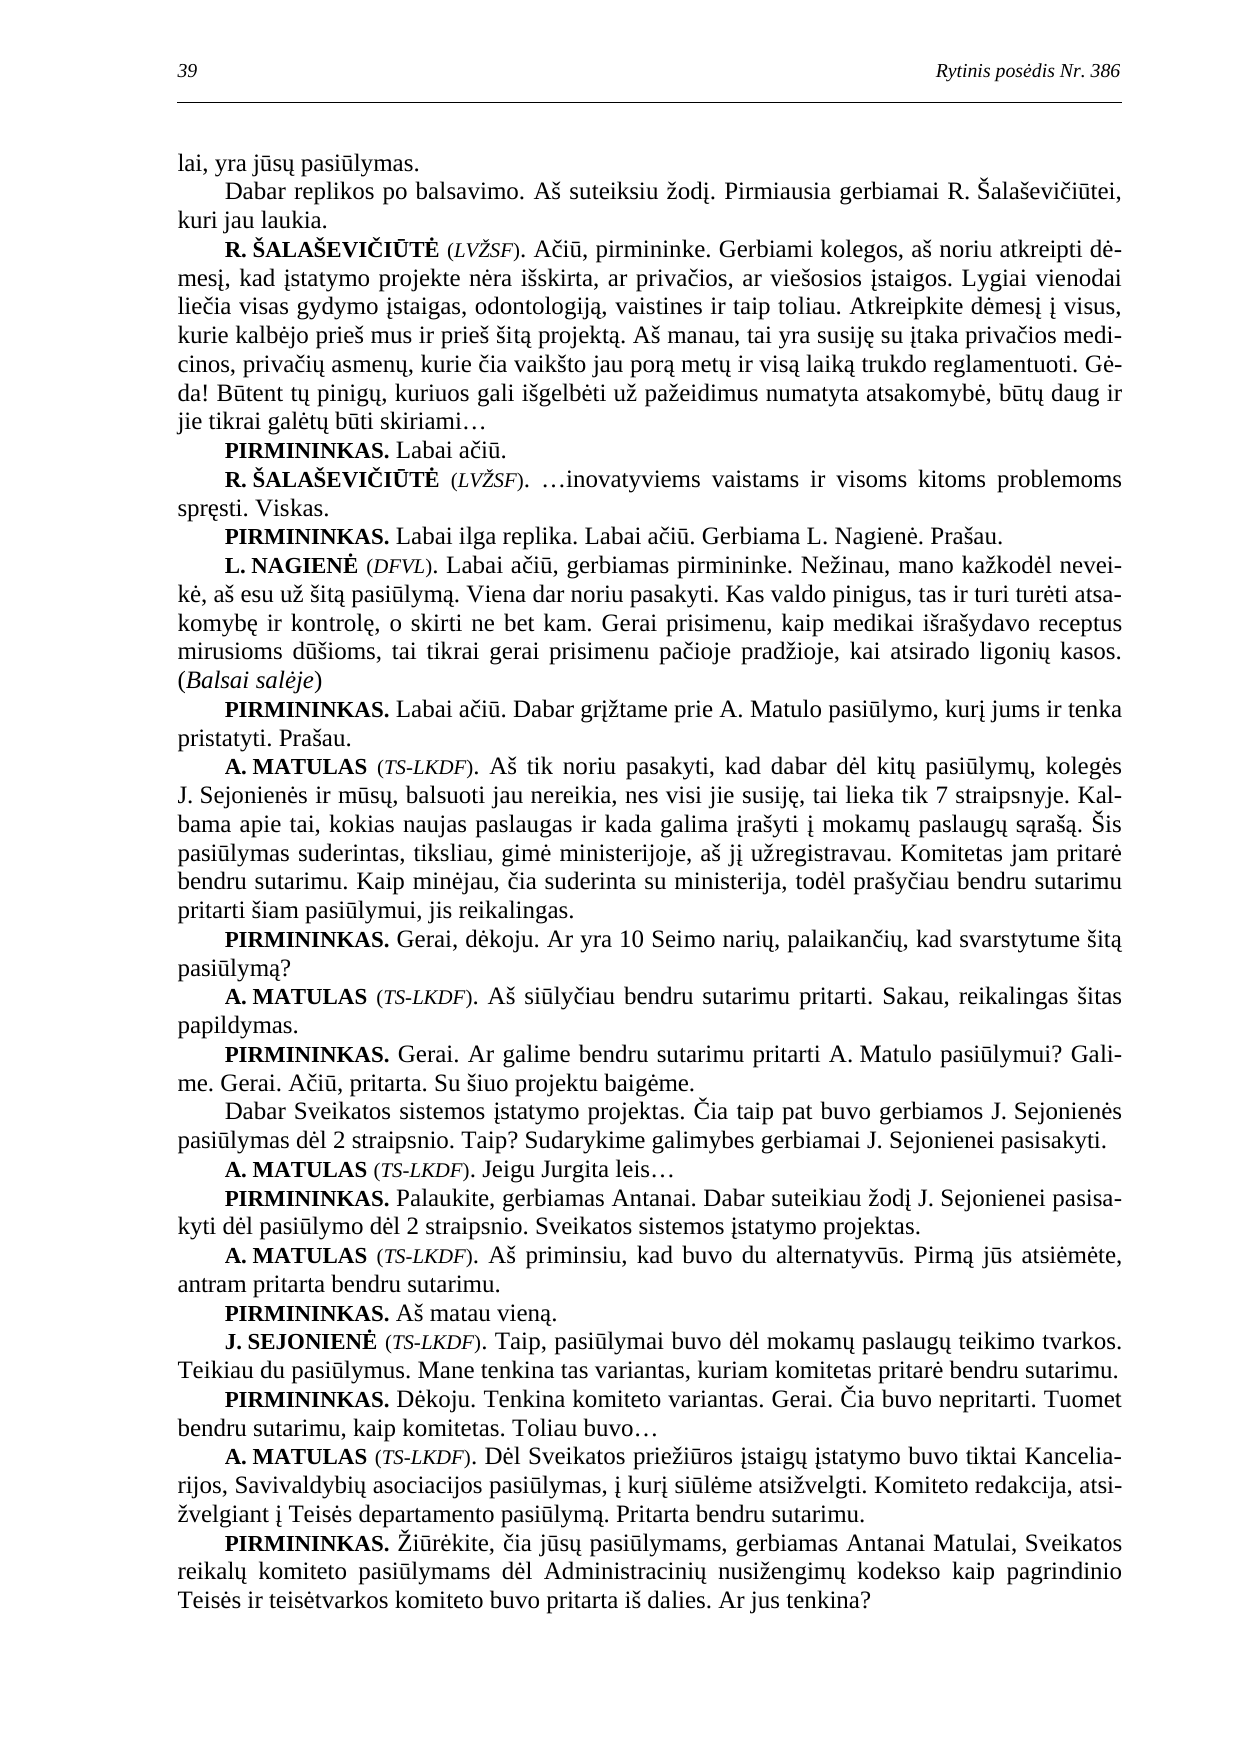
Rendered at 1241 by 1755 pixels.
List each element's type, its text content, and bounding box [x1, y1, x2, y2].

text PIRMININKAS. La­bai il­ga re­pli­ka. La­bai ačiū. Ger­bia­ma L. Na­gie­nė. Pra­šau. [177, 521, 1122, 550]
text R. ŠALAŠEVIČIŪTĖ (LVŽSF). Ačiū, pir­mi­nin­ke. Ger­bia­mi ko­le­gos, aš no­riu at­kreip­ti dė­me­sį, kad įsta­ty­mo pro­jek­te nė­ra iš­skir­ta, ar pri­va­čios, ar vie­šo­sios įstai­gos. Ly­giai vie­no­dai lie­čia vi­sas gy­dy­mo įstai­gas, odon­to­lo­gi­ją, vais­ti­nes ir taip to­liau. At­kreip­ki­te dė­me­sį į vi­sus, ku­rie kal­bė­jo prieš mus ir prieš ši­tą pro­jek­tą. Aš ma­nau, tai yra su­si­ję su įta­ka pri­va­čios me­di­ci­nos, pri­va­čių as­me­nų, ku­rie čia vaikš­to jau po­rą me­tų ir vi­są lai­ką truk­do reg­la­men­tuo­ti. Gė­da! Bū­tent tų pi­ni­gų, ku­riuos ga­li iš­gel­bė­ti už pa­žei­di­mus nu­ma­ty­ta at­sa­ko­my­bė, bū­tų daug ir jie tik­rai ga­lė­tų bū­ti ski­ria­mi… [177, 234, 1122, 435]
text PIRMININKAS. La­bai ačiū. Da­bar grįž­ta­me prie A. Ma­tu­lo pa­siū­ly­mo, ku­rį jums ir ten­ka pri­sta­ty­ti. Pra­šau. [177, 694, 1122, 751]
text lai, yra jū­sų pa­siū­ly­mas. [177, 148, 1122, 176]
text L. NAGIENĖ (DFVL). La­bai ačiū, ger­bia­mas pir­mi­nin­ke. Ne­ži­nau, ma­no kaž­ko­dėl ne­vei­kė, aš esu už ši­tą pa­siū­ly­mą. Vie­na dar no­riu pa­sa­ky­ti. Kas val­do pi­ni­gus, tas ir tu­ri tu­rė­ti at­sa­ko­my­bę ir kon­tro­lę, o skir­ti ne bet kam. Ge­rai pri­si­me­nu, kaip me­di­kai iš­ra­šy­da­vo re­cep­tus mi­ru­sioms dū­šioms, tai tik­rai ge­rai pri­si­me­nu pa­čio­je pra­džio­je, kai at­si­ra­do li­go­nių ka­sos. (Bal­sai sa­lė­je) [177, 550, 1122, 694]
text R. ŠALAŠEVIČIŪTĖ (LVŽSF). …ino­va­ty­viems vais­tams ir vi­soms ki­toms pro­ble­moms sprę­s­ti. Vis­kas. [177, 464, 1122, 521]
text A. MATULAS (TS-LKDF). Aš pri­min­siu, kad bu­vo du al­ter­na­ty­vūs. Pir­mą jūs at­si­ė­mė­te, ant­ram pri­tar­ta ben­dru su­ta­ri­mu. [177, 1240, 1122, 1298]
text PIRMININKAS. Ge­rai. Ar ga­li­me ben­dru su­ta­ri­mu pri­tar­ti A. Ma­tu­lo pa­siū­ly­mui? Ga­li­me. Ge­rai. Ačiū, pri­tar­ta. Su šiuo pro­jek­tu bai­gė­me. [177, 1039, 1122, 1096]
text PIRMININKAS. La­bai ačiū. [177, 435, 1122, 464]
text Da­bar Svei­ka­tos sis­te­mos įsta­ty­mo pro­jek­tas. Čia taip pat bu­vo ger­bia­mos J. Se­jo­nie­nės pa­siū­ly­mas dėl 2 straips­nio. Taip? Su­da­ry­ki­me ga­li­my­bes ger­bia­mai J. Se­jo­nie­nei pa­si­sa­ky­ti. [177, 1096, 1122, 1154]
text PIRMININKAS. Ge­rai, dė­ko­ju. Ar yra 10 Sei­mo na­rių, pa­lai­kan­čių, kad svars­ty­tu­me ši­tą pa­siū­ly­mą? [177, 924, 1122, 981]
text PIRMININKAS. Pa­lau­ki­te, ger­bia­mas An­ta­nai. Da­bar su­tei­kiau žo­dį J. Se­jo­nie­nei pa­si­sa­ky­ti dėl pa­siū­ly­mo dėl 2 straips­nio. Svei­ka­tos sis­te­mos įsta­ty­mo pro­jek­tas. [177, 1183, 1122, 1240]
text PIRMININKAS. Dė­ko­ju. Ten­ki­na ko­mi­te­to va­rian­tas. Ge­rai. Čia bu­vo ne­pri­tar­ti. Tuo­met ben­dru su­ta­ri­mu, kaip ko­mi­te­tas. To­liau bu­vo… [177, 1384, 1122, 1441]
text A. MATULAS (TS-LKDF). Aš siū­ly­čiau ben­dru su­ta­ri­mu pri­tar­ti. Sa­kau, rei­ka­lin­gas ši­tas pa­pil­dy­mas. [177, 981, 1122, 1039]
text PIRMININKAS. Žiū­rė­ki­te, čia jū­sų pa­siū­ly­mams, ger­bia­mas An­ta­nai Ma­tu­lai, Svei­ka­tos rei­ka­lų ko­mi­te­to pa­siū­ly­mams dėl Ad­mi­nist­ra­ci­nių nu­si­žen­gi­mų ko­dek­so kaip pa­grin­di­nio Tei­sės ir tei­sėt­var­kos ko­mi­te­to bu­vo pri­tar­ta iš da­lies. Ar jus ten­ki­na? [177, 1528, 1122, 1614]
text Da­bar re­pli­kos po bal­sa­vi­mo. Aš su­teik­siu žo­dį. Pir­miau­sia ger­bia­mai R. Ša­la­še­vi­čiū­tei, ku­ri jau lau­kia. [177, 176, 1122, 234]
text J. SEJONIENĖ (TS-LKDF). Taip, pa­siū­ly­mai bu­vo dėl mo­ka­mų pa­slau­gų tei­ki­mo tvar­kos. Tei­kiau du pa­siū­ly­mus. Ma­ne ten­ki­na tas va­rian­tas, ku­riam ko­mi­te­tas pri­ta­rė ben­dru su­ta­ri­mu. [177, 1326, 1122, 1384]
text A. MATULAS (TS-LKDF). Jei­gu Jur­gi­ta leis… [177, 1154, 1122, 1183]
text A. MATULAS (TS-LKDF). Dėl Svei­ka­tos prie­žiū­ros įstai­gų įsta­ty­mo bu­vo tik­tai Kan­ce­lia­ri­jos, Sa­vi­val­dy­bių aso­cia­ci­jos pa­siū­ly­mas, į ku­rį siū­lė­me at­si­žvelg­ti. Ko­mi­te­to re­dak­ci­ja, at­si­žvel­giant į Tei­sės de­par­ta­men­to pa­siū­ly­mą. Pri­tar­ta ben­dru su­ta­ri­mu. [177, 1441, 1122, 1528]
text PIRMININKAS. Aš ma­tau vie­ną. [177, 1298, 1122, 1326]
text A. MATULAS (TS-LKDF). Aš tik no­riu pa­sa­ky­ti, kad da­bar dėl ki­tų pa­siū­ly­mų, ko­le­gės J. Se­jo­nie­nės ir mū­sų, bal­suo­ti jau ne­rei­kia, nes vi­si jie su­si­ję, tai lie­ka tik 7 straips­ny­je. Kal­ba­ma apie tai, ko­kias nau­jas pa­slau­gas ir ka­da ga­li­ma įra­šy­ti į mo­ka­mų pa­slau­gų są­ra­šą. Šis pa­siū­ly­mas su­de­rin­tas, tiks­liau, gi­mė mi­nis­te­ri­jo­je, aš jį už­re­gist­ra­vau. Ko­mi­te­tas jam pri­ta­rė ben­dru su­ta­ri­mu. Kaip mi­nė­jau, čia su­de­rin­ta su mi­nis­te­ri­ja, to­dėl pra­šy­čiau ben­dru su­ta­ri­mu pri­tar­ti šiam pa­siū­ly­mui, jis rei­ka­lin­gas. [177, 751, 1122, 924]
